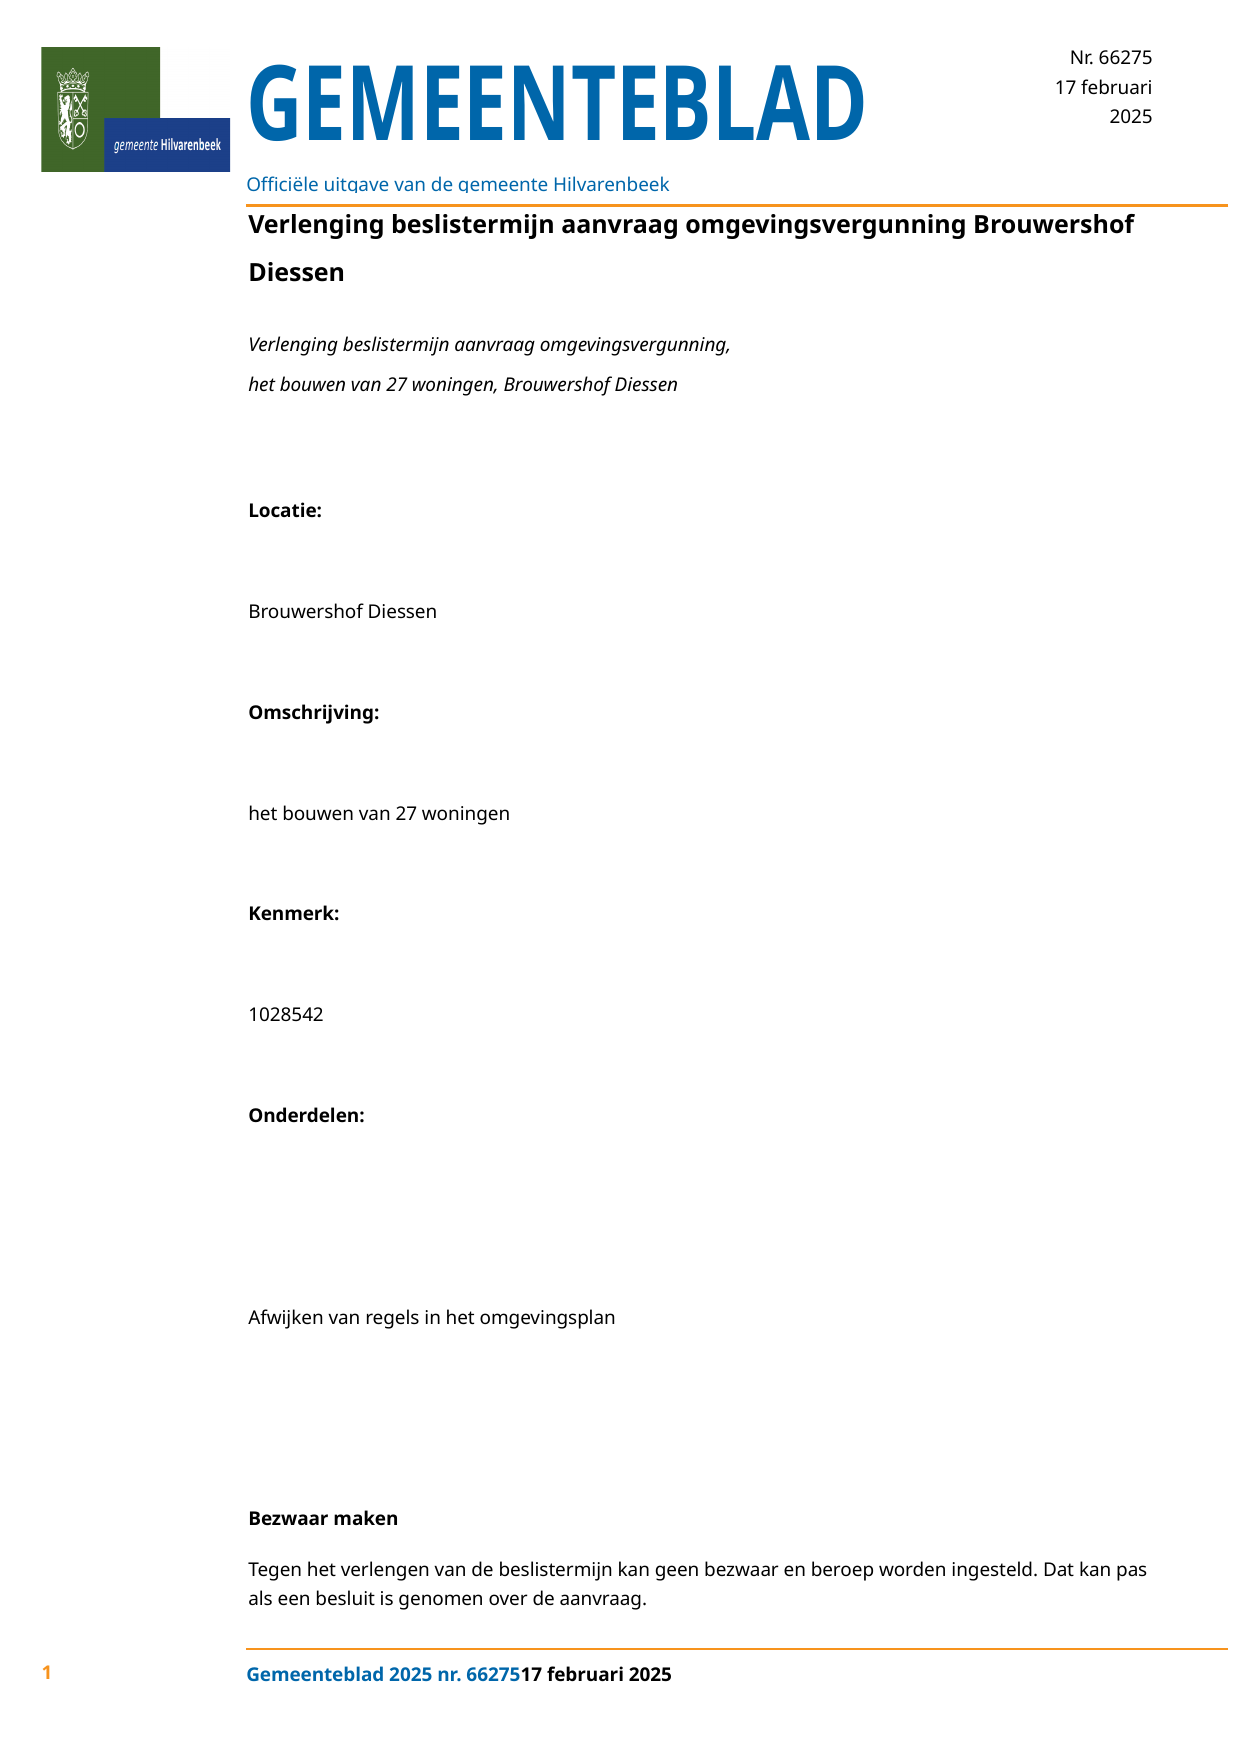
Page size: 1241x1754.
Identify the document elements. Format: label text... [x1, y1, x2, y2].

text Locatie: [248, 497, 1152, 523]
text Verlenging beslistermijn aanvraag omgevingsvergunning, [248, 331, 1152, 357]
text 1028542 [248, 1001, 1152, 1027]
text Omschrijving: [248, 699, 1152, 725]
text Bezwaar maken [248, 1506, 1152, 1531]
text het bouwen van 27 woningen [248, 800, 1152, 826]
text het bouwen van 27 woningen, Brouwershof Diessen [248, 371, 1152, 396]
text Verlenging beslistermijn aanvraag omgevingsvergunning Brouwershof Diessen [248, 207, 1152, 288]
text Tegen het verlengen van de beslistermijn kan geen bezwaar en beroep worden ingesteld. Dat kan pas als een besluit is genomen over de aanvraag. [248, 1556, 1152, 1611]
picture [41, 47, 231, 172]
text Brouwershof Diessen [248, 598, 1152, 624]
text Afwijken van regels in het omgevingsplan [248, 1304, 1152, 1330]
text Onderdelen: [248, 1102, 1152, 1128]
text Kenmerk: [248, 901, 1152, 926]
